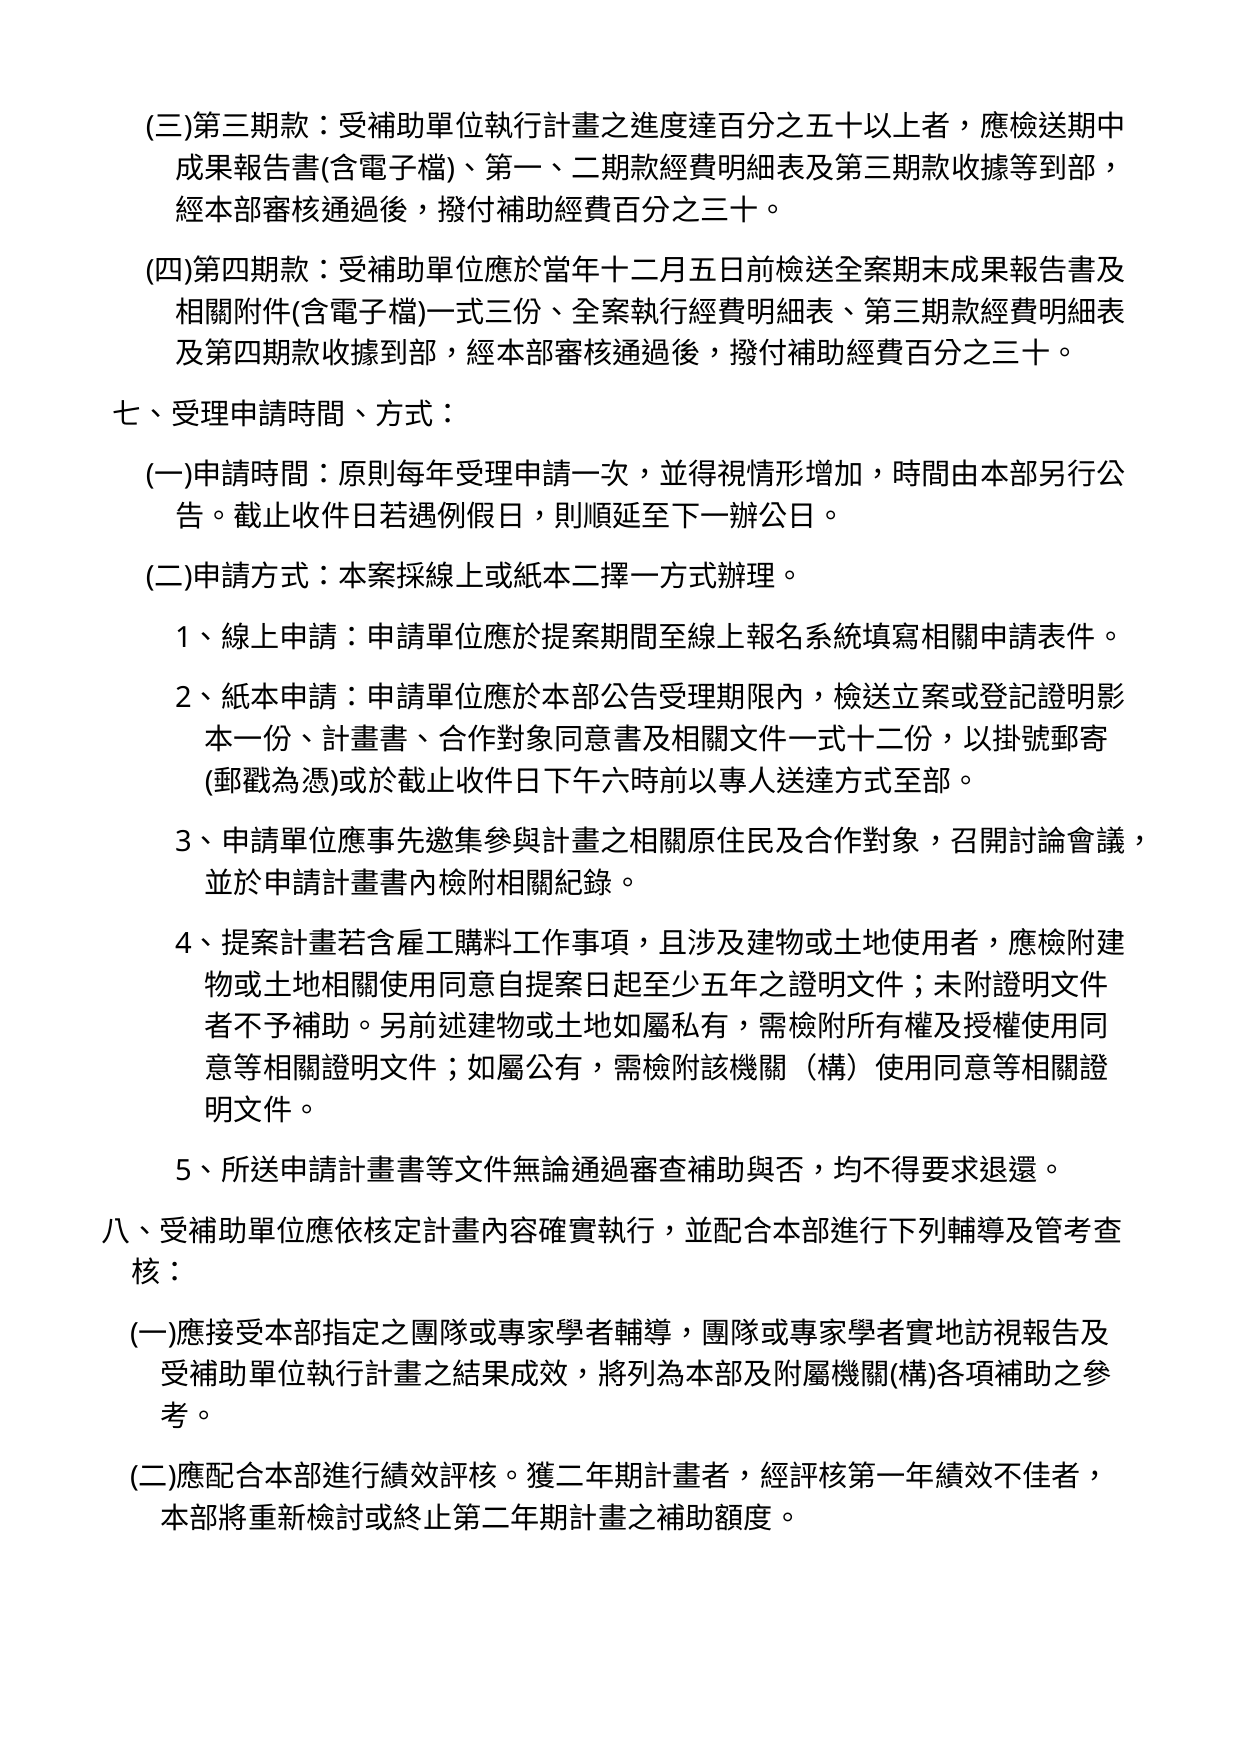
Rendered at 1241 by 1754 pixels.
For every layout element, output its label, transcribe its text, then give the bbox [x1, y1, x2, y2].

text (二)應配合本部進行績效評核。獲二年期計畫者，經評核第一年績效不佳者，本部將重新檢討或終止第二年期計畫之補助額度。 [130, 1453, 1128, 1537]
text 2、紙本申請：申請單位應於本部公告受理期限內，檢送立案或登記證明影本一份、計畫書、合作對象同意書及相關文件一式十二份，以掛號郵寄(郵戳為憑)或於截止收件日下午六時前以專人送達方式至部。 [175, 674, 1128, 799]
text (一)應接受本部指定之團隊或專家學者輔導，團隊或專家學者實地訪視報告及受補助單位執行計畫之結果成效，將列為本部及附屬機關(構)各項補助之參考。 [130, 1310, 1128, 1435]
text (二)申請方式：本案採線上或紙本二擇一方式辦理。 [146, 553, 1128, 595]
text (四)第四期款：受補助單位應於當年十二月五日前檢送全案期末成果報告書及相關附件(含電子檔)一式三份、全案執行經費明細表、第三期款經費明細表及第四期款收據到部，經本部審核通過後，撥付補助經費百分之三十。 [146, 247, 1128, 372]
text 1、線上申請：申請單位應於提案期間至線上報名系統填寫相關申請表件。 [175, 614, 1128, 656]
text (一)申請時間：原則每年受理申請一次，並得視情形增加，時間由本部另行公告。截止收件日若遇例假日，則順延至下一辦公日。 [146, 451, 1128, 535]
text 八、受補助單位應依核定計畫內容確實執行，並配合本部進行下列輔導及管考查核： [101, 1208, 1128, 1291]
text 4、提案計畫若含雇工購料工作事項，且涉及建物或土地使用者，應檢附建物或土地相關使用同意自提案日起至少五年之證明文件；未附證明文件者不予補助。另前述建物或土地如屬私有，需檢附所有權及授權使用同意等相關證明文件；如屬公有，需檢附該機關（構）使用同意等相關證明文件。 [175, 920, 1128, 1128]
text 七、受理申請時間、方式： [112, 391, 1128, 433]
text 5、所送申請計畫書等文件無論通過審查補助與否，均不得要求退還。 [175, 1147, 1128, 1189]
text 3、申請單位應事先邀集參與計畫之相關原住民及合作對象，召開討論會議，並於申請計畫書內檢附相關紀錄。 [175, 818, 1128, 901]
text (三)第三期款：受補助單位執行計畫之進度達百分之五十以上者，應檢送期中成果報告書(含電子檔)、第一、二期款經費明細表及第三期款收據等到部，經本部審核通過後，撥付補助經費百分之三十。 [146, 103, 1128, 228]
